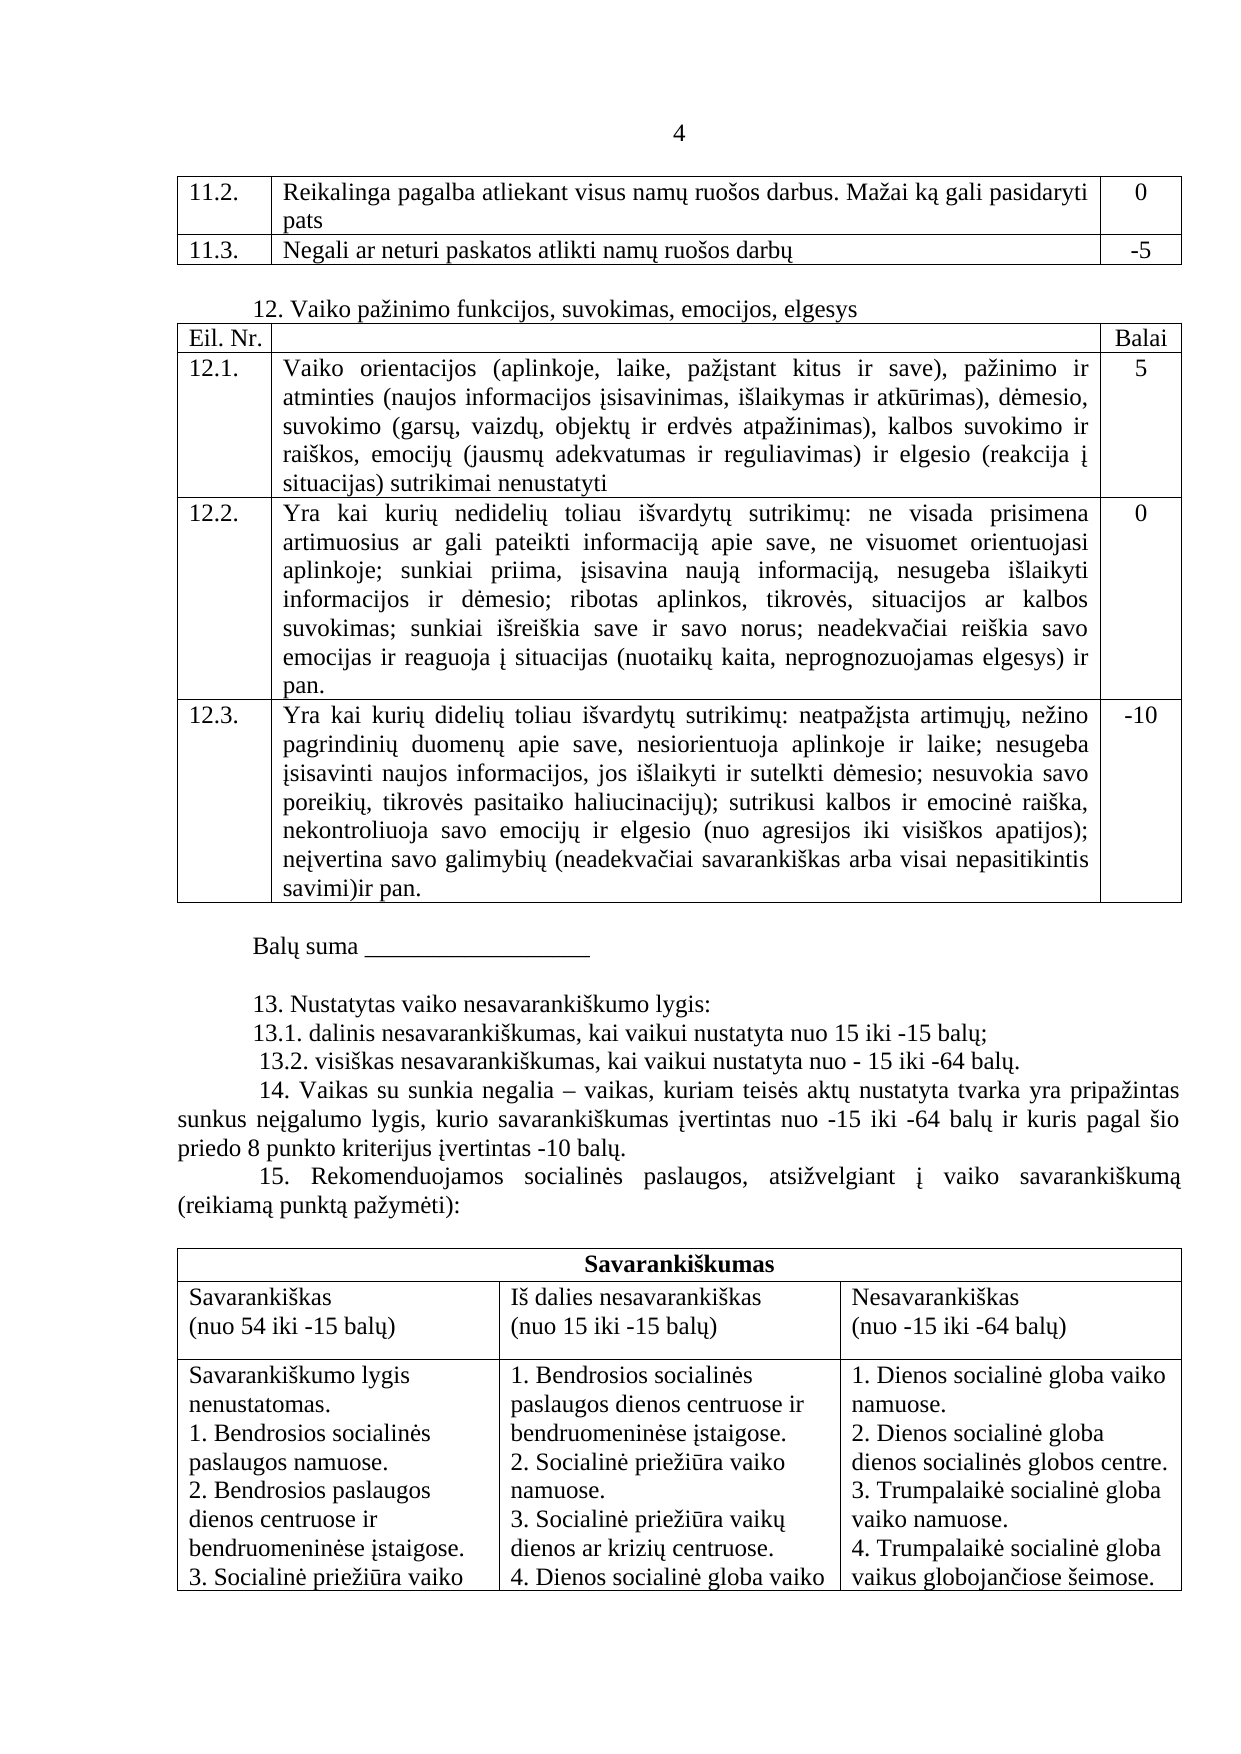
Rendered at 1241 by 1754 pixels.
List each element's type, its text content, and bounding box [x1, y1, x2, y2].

text 14. Vaikas su sunkia negalia – vaikas, kuriam teisės aktų nustatyta tvarka yra pripažintas sunkus neįgalumo lygis, kurio savarankiškumas įvertintas nuo -15 iki -64 balų ir kuris pagal šio priedo 8 punkto kriterijus įvertintas -10 balų. [177, 1075, 1181, 1161]
table_cell Savarankiškumo lygis nenustatomas. 1. Bendrosios socialinės paslaugos namuose. 2. Bendrosios paslaugos dienos centruose ir bendruomeninėse įstaigose. 3. Socialinė priežiūra vaiko [178, 1360, 499, 1590]
table_cell 5 [1101, 353, 1181, 497]
table_header [272, 324, 1100, 352]
table_cell 0 [1101, 498, 1181, 699]
table_cell Nesavarankiškas (nuo -15 iki -64 balų) [841, 1282, 1181, 1359]
text 13. Nustatytas vaiko nesavarankiškumo lygis: [177, 989, 1181, 1018]
table_cell Negali ar neturi paskatos atlikti namų ruošos darbų [272, 235, 1100, 264]
table_cell Yra kai kurių didelių toliau išvardytų sutrikimų: neatpažįsta artimųjų, nežino pagrindinių duomenų apie save, nesiorientuoja aplinkoje ir laike; nesugeba įsisavinti naujos informacijos, jos išlaikyti ir sutelkti dėmesio; nesuvokia savo poreikių, tikrovės pasitaiko haliucinacijų); sutrikusi kalbos ir emocinė raiška, nekontroliuoja savo emocijų ir elgesio (nuo agresijos iki visiškos apatijos); neįvertina savo galimybių (neadekvačiai savarankiškas arba visai nepasitikintis savimi)ir pan. [272, 700, 1100, 902]
text 15. Rekomenduojamos socialinės paslaugos, atsižvelgiant į vaiko savarankiškumą (reikiamą punktą pažymėti): [177, 1161, 1181, 1219]
text 13.2. visiškas nesavarankiškumas, kai vaikui nustatyta nuo - 15 iki -64 balų. [177, 1046, 1181, 1075]
table_cell Iš dalies nesavarankiškas (nuo 15 iki -15 balų) [500, 1282, 840, 1359]
table_cell 1. Bendrosios socialinės paslaugos dienos centruose ir bendruomeninėse įstaigose. 2. Socialinė priežiūra vaiko namuose. 3. Socialinė priežiūra vaikų dienos ar krizių centruose. 4. Dienos socialinė globa vaiko [500, 1360, 840, 1590]
table_cell 11.2. [178, 177, 271, 234]
table_cell 12.3. [178, 700, 271, 902]
table_header Balai [1101, 324, 1181, 352]
table_cell -10 [1101, 700, 1181, 902]
table_cell 12.1. [178, 353, 271, 497]
text 12. Vaiko pažinimo funkcijos, suvokimas, emocijos, elgesys [177, 294, 1181, 322]
table_cell 12.2. [178, 498, 271, 699]
text 13.1. dalinis nesavarankiškumas, kai vaikui nustatyta nuo 15 iki -15 balų; [177, 1018, 1181, 1046]
table_cell Yra kai kurių nedidelių toliau išvardytų sutrikimų: ne visada prisimena artimuosius ar gali pateikti informaciją apie save, ne visuomet orientuojasi aplinkoje; sunkiai priima, įsisavina naują informaciją, nesugeba išlaikyti informacijos ir dėmesio; ribotas aplinkos, tikrovės, situacijos ar kalbos suvokimas; sunkiai išreiškia save ir savo norus; neadekvačiai reiškia savo emocijas ir reaguoja į situacijas (nuotaikų kaita, neprognozuojamas elgesys) ir pan. [272, 498, 1100, 699]
table_cell -5 [1101, 235, 1181, 264]
table_cell 11.3. [178, 235, 271, 264]
table_cell Reikalinga pagalba atliekant visus namų ruošos darbus. Mažai ką gali pasidaryti pats [272, 177, 1100, 234]
table_header Eil. Nr. [178, 324, 271, 352]
table_cell 0 [1101, 177, 1181, 234]
table_header Savarankiškumas [178, 1249, 1181, 1281]
text Balų suma __________________ [177, 931, 1181, 960]
table_cell Vaiko orientacijos (aplinkoje, laike, pažįstant kitus ir save), pažinimo ir atminties (naujos informacijos įsisavinimas, išlaikymas ir atkūrimas), dėmesio, suvokimo (garsų, vaizdų, objektų ir erdvės atpažinimas), kalbos suvokimo ir raiškos, emocijų (jausmų adekvatumas ir reguliavimas) ir elgesio (reakcija į situacijas) sutrikimai nenustatyti [272, 353, 1100, 497]
table_cell Savarankiškas (nuo 54 iki -15 balų) [178, 1282, 499, 1359]
table_cell 1. Dienos socialinė globa vaiko namuose. 2. Dienos socialinė globa dienos socialinės globos centre. 3. Trumpalaikė socialinė globa vaiko namuose. 4. Trumpalaikė socialinė globa vaikus globojančiose šeimose. [841, 1360, 1181, 1590]
